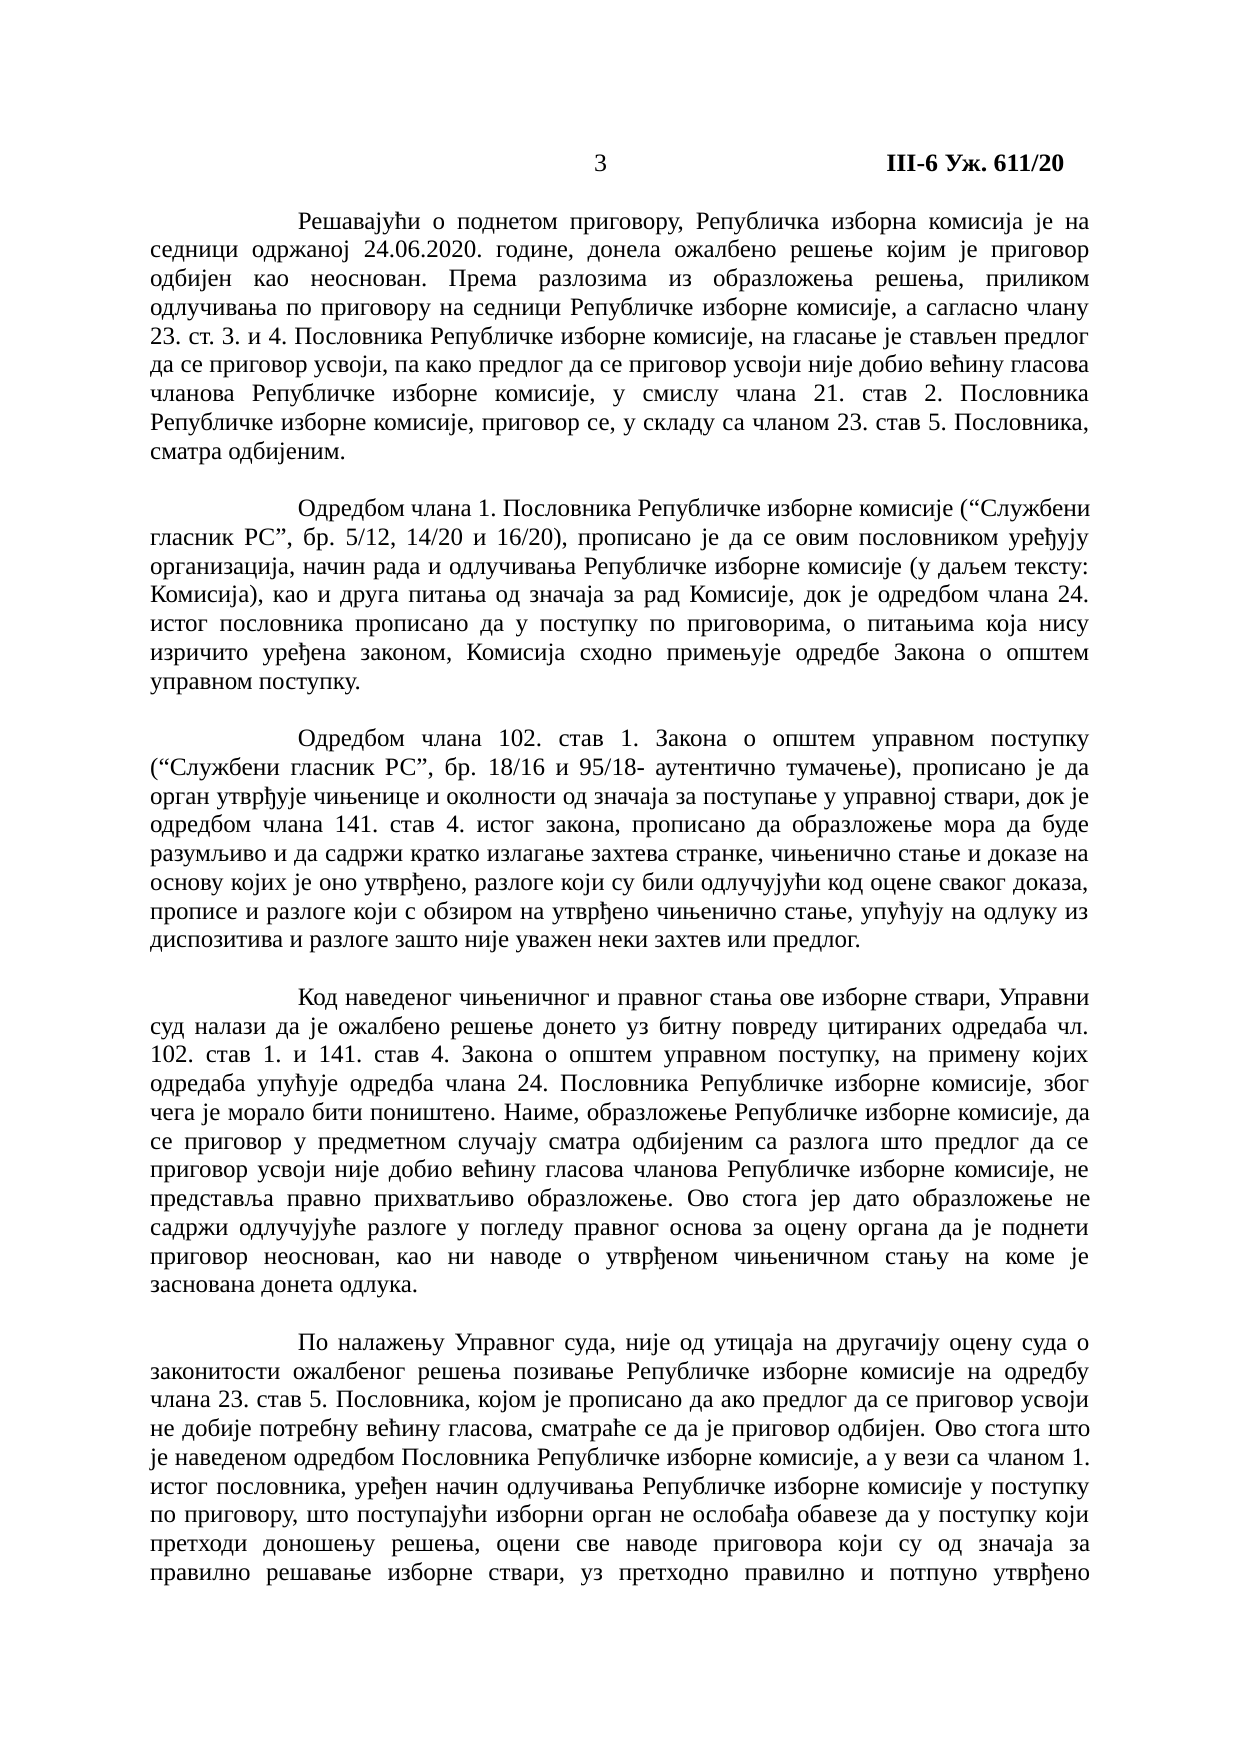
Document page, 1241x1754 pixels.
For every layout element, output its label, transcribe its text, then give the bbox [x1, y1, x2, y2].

text По налажењу Управног суда, није од утицаја на другачију оцену суда о законитости ожалбеног решења позивање Републичке изборне комисије на одредбу члана 23. став 5. Пословника, којом је прописано да ако предлог да се приговор усвоји не добије потребну већину гласова, сматраће се да је приговор одбијен. Ово стога што је наведеном одредбом Пословника Републичке изборне комисије, а у вези са чланом 1. истог пословника, уређен начин одлучивања Републичке изборне комисије у поступку по приговору, што поступајући изборни орган не ослобађа обавезе да у поступку који претходи доношењу решења, оцени све наводе приговора који су од значаја за правилно решавање изборне ствари, уз претходно правилно и потпуно утврђено [150, 1327, 1090, 1586]
text Одредбом члана 1. Пословника Републичке изборне комисије (“Службени гласник РС”, бр. 5/12, 14/20 и 16/20), прописано је да се овим пословником уређују организација, начин рада и одлучивања Републичке изборне комисије (у даљем тексту: Комисија), као и друга питања од значаја за рад Комисије, док је одредбом члана 24. истог пословника прописано да у поступку по приговорима, о питањима која нису изричито уређена законом, Комисија сходно примењује одредбе Закона о општем управном поступку. [150, 493, 1090, 694]
text Одредбом члана 102. став 1. Закона о општем управном поступку (“Службени гласник РС”, бр. 18/16 и 95/18- аутентично тумачење), прописано је да орган утврђује чињенице и околности од значаја за поступање у управној ствари, док је одредбом члана 141. став 4. истог закона, прописано да образложење мора да буде разумљиво и да садржи кратко излагање захтева странке, чињенично стање и доказе на основу којих је оно утврђено, разлоге који су били одлучујући код оцене сваког доказа, прописе и разлоге који с обзиром на утврђено чињенично стање, упућују на одлуку из диспозитива и разлоге зашто није уважен неки захтев или предлог. [150, 723, 1090, 953]
text Решавајући о поднетом приговору, Републичка изборна комисија је на седници одржаној 24.06.2020. године, донела ожалбено решење којим је приговор одбијен као неоснован. Према разлозима из образложења решења, приликом одлучивања по приговору на седници Републичке изборне комисије, а сагласно члану 23. ст. 3. и 4. Пословника Републичке изборне комисије, на гласање је стављен предлог да се приговор усвоји, па како предлог да се приговор усвоји није добио већину гласова чланова Републичке изборне комисије, у смислу члана 21. став 2. Пословника Републичке изборне комисије, приговор се, у складу са чланом 23. став 5. Пословника, сматра одбијеним. [150, 206, 1090, 464]
text Код наведеног чињеничног и правног стања ове изборне ствари, Управни суд налази да је ожалбено решење донето уз битну повреду цитираних одредаба чл. 102. став 1. и 141. став 4. Закона о општем управном поступку, на примену којих одредаба упућује одредба члана 24. Пословника Републичке изборне комисије, због чега је морало бити поништено. Наиме, образложење Републичке изборне комисије, да се приговор у предметном случају сматра одбијеним са разлога што предлог да се приговор усвоји није добио већину гласова чланова Републичке изборне комисије, не представља правно прихватљиво образложење. Ово стога јер дато образложење не садржи одлучујуће разлоге у погледу правног основа за оцену органа да је поднети приговор неоснован, као ни наводе о утврђеном чињеничном стању на коме је заснована донета одлука. [150, 982, 1090, 1298]
